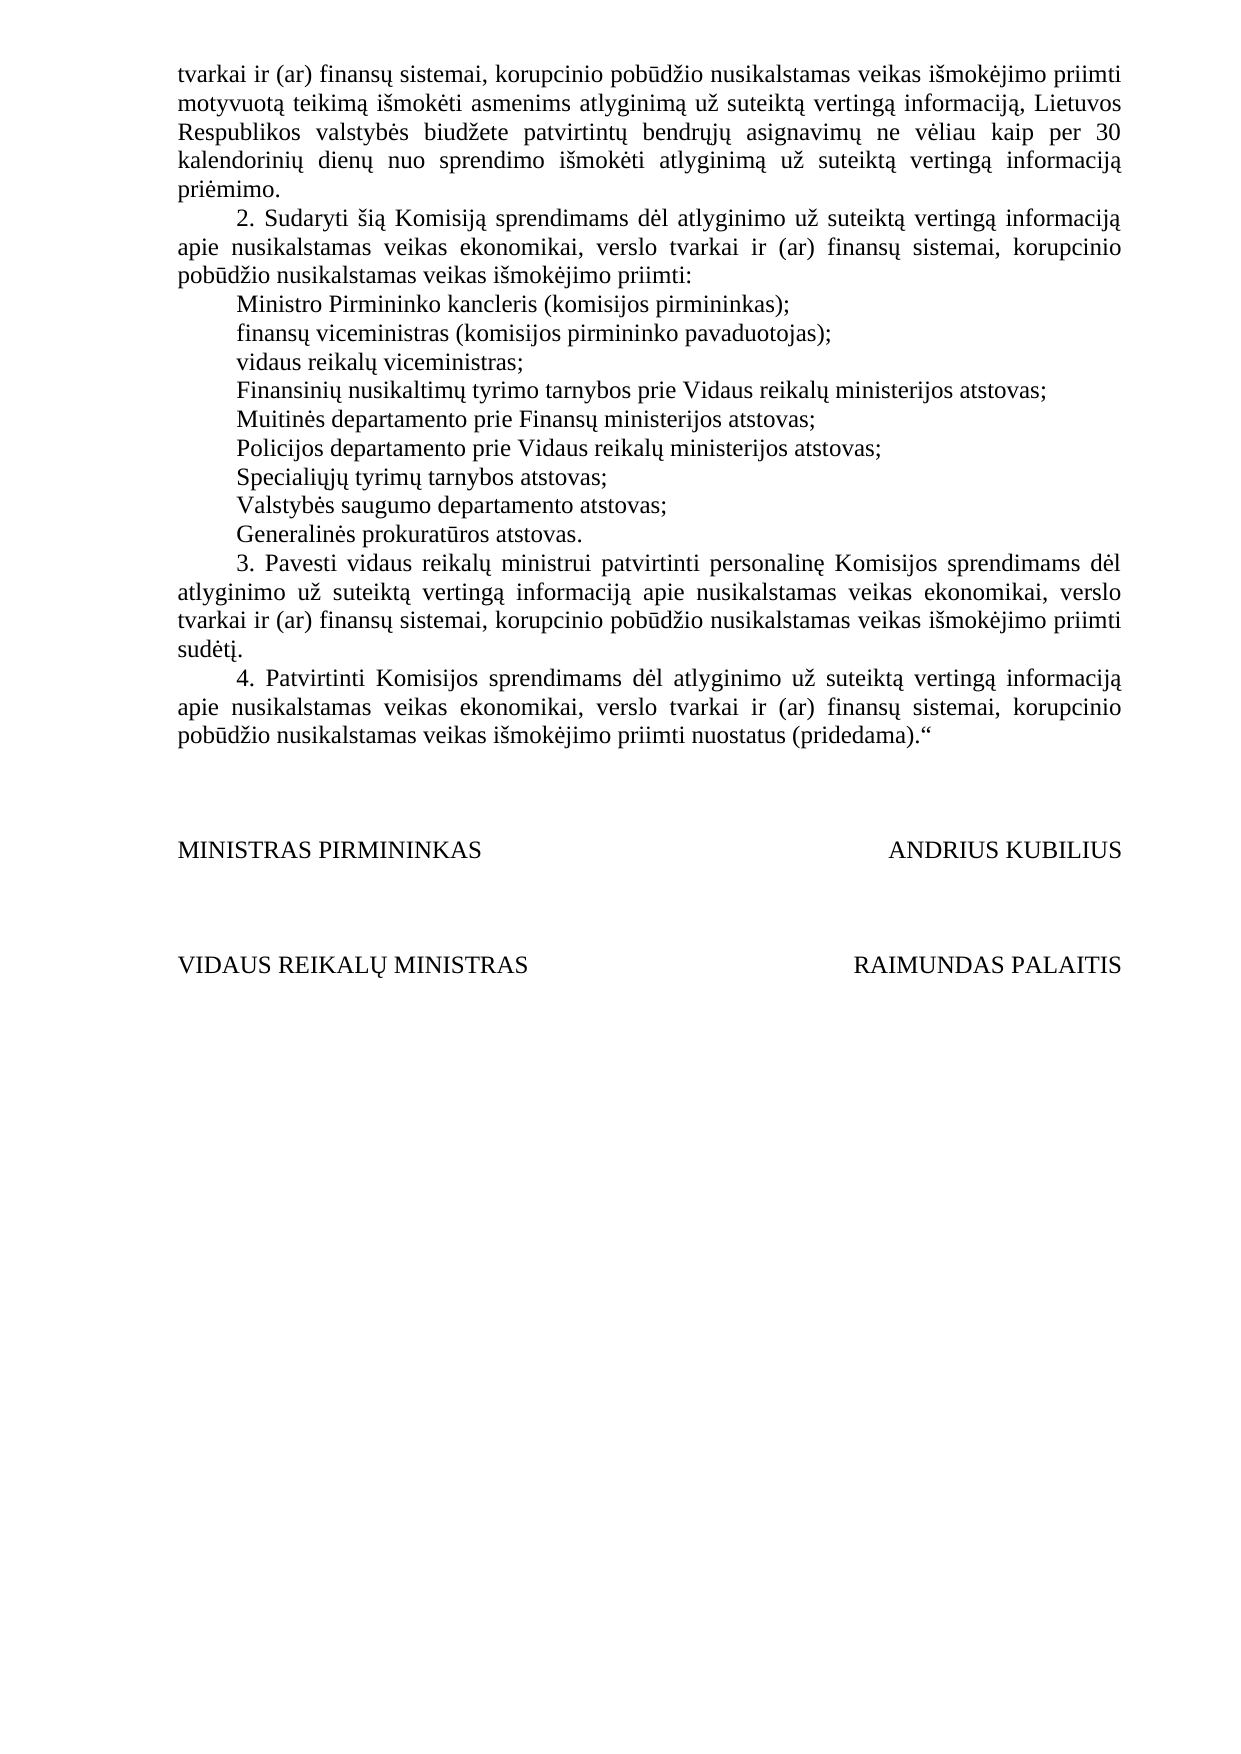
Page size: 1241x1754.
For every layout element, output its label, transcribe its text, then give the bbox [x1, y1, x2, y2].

text Finansinių nusikaltimų tyrimo tarnybos prie Vidaus reikalų ministerijos atstovas; [177, 375, 1122, 404]
text 3. Pavesti vidaus reikalų ministrui patvirtinti personalinę Komisijos sprendimams dėl atlyginimo už suteiktą vertingą informaciją apie nusikalstamas veikas ekonomikai, verslo tvarkai ir (ar) finansų sistemai, korupcinio pobūdžio nusikalstamas veikas išmokėjimo priimti sudėtį. [177, 548, 1122, 663]
text tvarkai ir (ar) finansų sistemai, korupcinio pobūdžio nusikalstamas veikas išmokėjimo priimti motyvuotą teikimą išmokėti asmenims atlyginimą už suteiktą vertingą informaciją, Lietuvos Respublikos valstybės biudžete patvirtintų bendrųjų asignavimų ne vėliau kaip per 30 kalendorinių dienų nuo sprendimo išmokėti atlyginimą už suteiktą vertingą informaciją priėmimo. [177, 59, 1122, 203]
text Generalinės prokuratūros atstovas. [177, 519, 1122, 548]
text 4. Patvirtinti Komisijos sprendimams dėl atlyginimo už suteiktą vertingą informaciją apie nusikalstamas veikas ekonomikai, verslo tvarkai ir (ar) finansų sistemai, korupcinio pobūdžio nusikalstamas veikas išmokėjimo priimti nuostatus (pridedama).“ [177, 663, 1122, 749]
text vidaus reikalų viceministras; [177, 347, 1122, 375]
text MINISTRAS PIRMININKAS ANDRIUS KUBILIUS [177, 835, 1122, 864]
text 2. Sudaryti šią Komisiją sprendimams dėl atlyginimo už suteiktą vertingą informaciją apie nusikalstamas veikas ekonomikai, verslo tvarkai ir (ar) finansų sistemai, korupcinio pobūdžio nusikalstamas veikas išmokėjimo priimti: [177, 203, 1122, 289]
text Ministro Pirmininko kancleris (komisijos pirmininkas); [177, 289, 1122, 318]
text Specialiųjų tyrimų tarnybos atstovas; [177, 462, 1122, 490]
text Muitinės departamento prie Finansų ministerijos atstovas; [177, 404, 1122, 433]
text Valstybės saugumo departamento atstovas; [177, 490, 1122, 519]
text Policijos departamento prie Vidaus reikalų ministerijos atstovas; [177, 433, 1122, 462]
text finansų viceministras (komisijos pirmininko pavaduotojas); [177, 318, 1122, 347]
text VIDAUS REIKALŲ MINISTRAS RAIMUNDAS PALAITIS [177, 950, 1122, 979]
